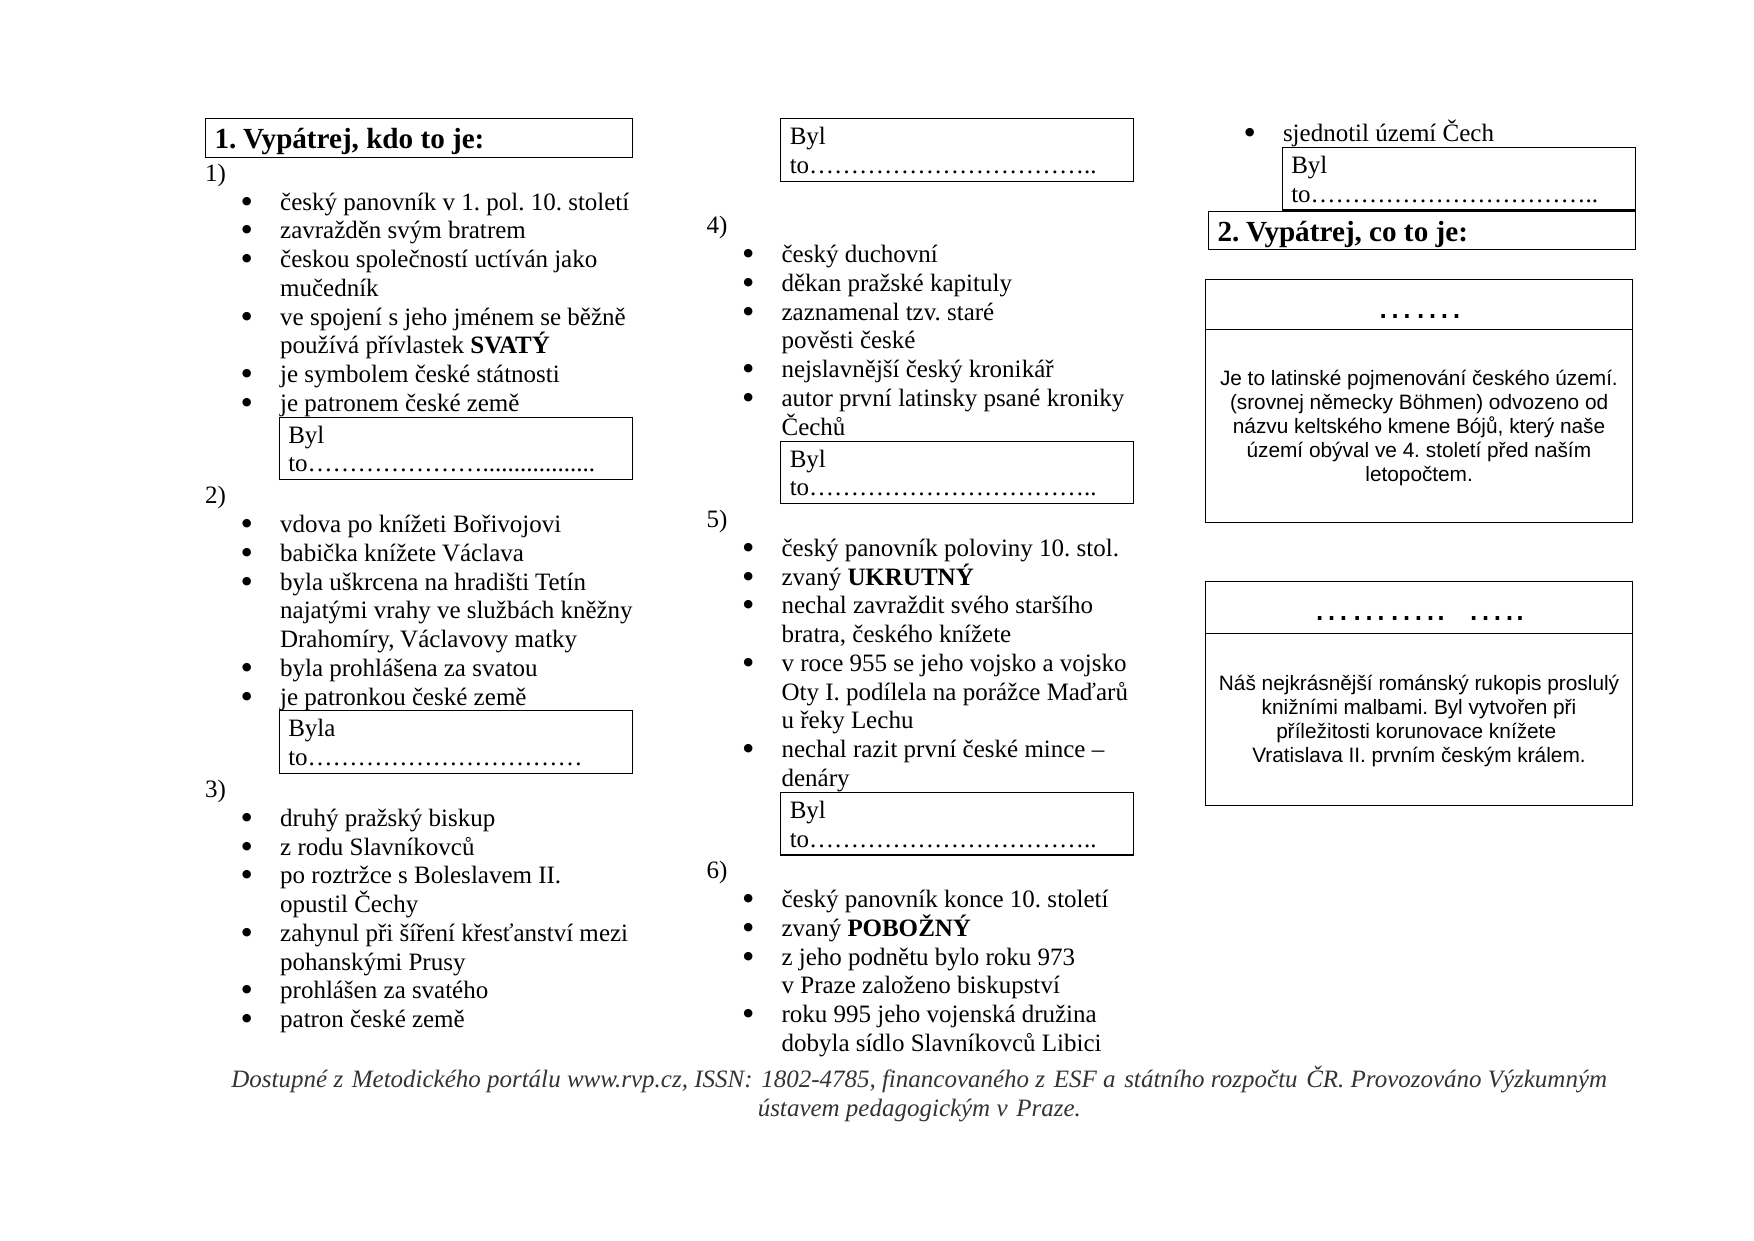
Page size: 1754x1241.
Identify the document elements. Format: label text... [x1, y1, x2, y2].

table_header ……. [1206, 280, 1632, 329]
list z rodu Slavníkovců [242, 832, 633, 860]
list je patronkou české země [242, 682, 633, 710]
list zahynul při šíření křesťanství mezi pohanskými Prusy [242, 918, 633, 975]
list český panovník v 1. pol. 10. století [242, 187, 633, 215]
text 2) [205, 480, 633, 509]
list český panovník konce 10. století [744, 884, 1134, 913]
table_header ……….. ….. [1206, 582, 1632, 633]
text Byl to…………………………….. [1283, 148, 1635, 209]
text 1. Vypátrej, kdo to je: [206, 119, 632, 157]
list nechal razit první české mince – denáry [744, 734, 1134, 792]
list druhý pražský biskup [242, 803, 633, 832]
list babička knížete Václava [242, 538, 633, 567]
text 6) [706, 856, 1134, 884]
list byla prohlášena za svatou [242, 653, 633, 682]
list nejslavnější český kronikář [744, 354, 1134, 383]
table_cell Náš nejkrásnější románský rukopis proslulý knižními malbami. Byl vytvořen při příležitosti korunovace knížete Vratislava II. prvním českým králem. [1206, 634, 1632, 804]
list zvaný POBOŽNÝ [744, 913, 1134, 942]
list vdova po knížeti Bořivojovi [242, 509, 633, 538]
text 4) [706, 211, 1134, 239]
list patron české země [242, 1004, 633, 1033]
list roku 995 jeho vojenská družina dobyla sídlo Slavníkovců Libici [744, 999, 1134, 1057]
table_cell Je to latinské pojmenování českého území. (srovnej německy Böhmen) odvozeno od názvu keltského kmene Bójů, který naše území obýval ve 4. století před naším letopočtem. [1206, 330, 1632, 522]
list nechal zavraždit svého staršího bratra, českého knížete [744, 591, 1134, 648]
list byla uškrcena na hradišti Tetín najatými vrahy ve službách kněžny Drahomíry, Václavovy matky [242, 567, 633, 653]
text Byl to………………….................. [280, 418, 632, 479]
list z jeho podnětu bylo roku 973 v Praze založeno biskupství [744, 942, 1134, 999]
text 5) [706, 504, 1134, 533]
list děkan pražské kapituly [744, 268, 1134, 297]
text Byla to…………………………… [280, 711, 632, 773]
list je patronem české země [242, 388, 633, 417]
text Byl to…………………………….. [781, 793, 1133, 854]
list v roce 955 se jeho vojsko a vojsko Oty I. podílela na porážce Maďarů u řeky Lechu [744, 648, 1134, 734]
list je symbolem české státnosti [242, 359, 633, 388]
text 3) [205, 774, 633, 803]
text 1) [205, 158, 633, 187]
list českou společností uctíván jako mučedník [242, 244, 633, 302]
list autor první latinsky psané kroniky Čechů [744, 383, 1134, 441]
text Byl to…………………………….. [781, 442, 1133, 503]
list sjednotil území Čech [1245, 118, 1636, 147]
text Byl to…………………………….. [781, 119, 1133, 181]
list prohlášen za svatého [242, 975, 633, 1004]
list ve spojení s jeho jménem se běžně používá přívlastek SVATÝ [242, 302, 633, 359]
list zvaný UKRUTNÝ [744, 562, 1134, 591]
list zaznamenal tzv. staré pověsti české [744, 297, 1134, 354]
list zavražděn svým bratrem [242, 215, 633, 244]
text 2. Vypátrej, co to je: [1209, 212, 1635, 249]
list český panovník poloviny 10. stol. [744, 533, 1134, 562]
list český duchovní [744, 239, 1134, 268]
list po roztržce s Boleslavem II. opustil Čechy [242, 860, 633, 918]
